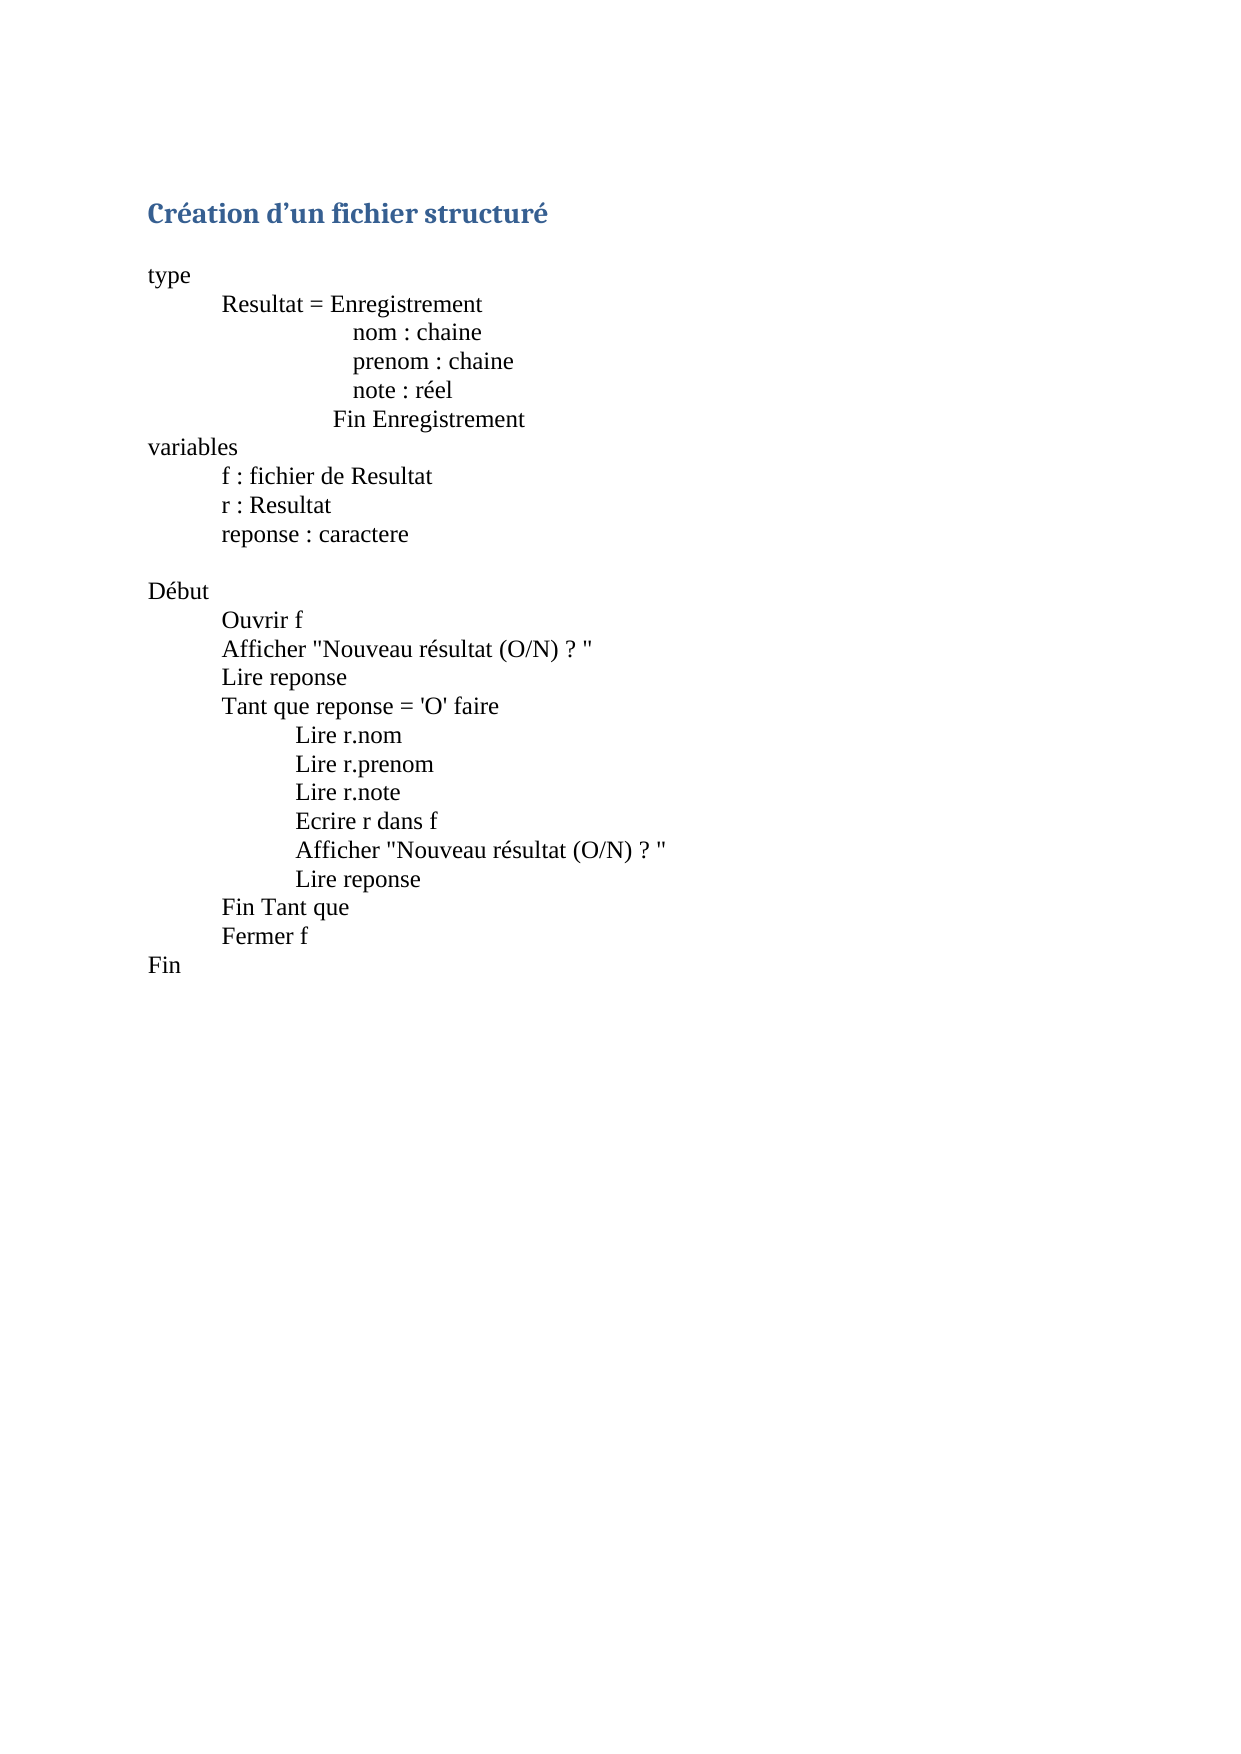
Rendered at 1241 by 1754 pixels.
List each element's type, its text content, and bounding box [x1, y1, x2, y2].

text variables [148, 432, 1092, 461]
text Lire r.nom [148, 720, 1092, 749]
text Ouvrir f [148, 605, 1092, 634]
text prenom : chaine [221, 346, 1092, 375]
text nom : chaine [221, 317, 1092, 346]
text Tant que reponse = 'O' faire [148, 691, 1092, 720]
text Lire r.prenom [148, 749, 1092, 777]
subtitle Création d’un fichier structuré [148, 198, 1092, 231]
text Lire reponse [148, 662, 1092, 691]
text Lire r.note [148, 777, 1092, 806]
text Ecrire r dans f [148, 806, 1092, 835]
text type [148, 260, 1092, 289]
text Fin Tant que [148, 892, 1092, 921]
text note : réel [221, 375, 1092, 404]
text f : fichier de Resultat [148, 461, 1092, 490]
text Fermer f [148, 921, 1092, 950]
text Fin Enregistrement [295, 404, 1092, 432]
text Fin [148, 950, 1092, 979]
text Afficher "Nouveau résultat (O/N) ? " [148, 634, 1092, 662]
text Afficher "Nouveau résultat (O/N) ? " [148, 835, 1092, 864]
text r : Resultat [148, 490, 1092, 519]
text Resultat = Enregistrement [148, 289, 1092, 317]
text reponse : caractere [148, 519, 1092, 547]
text Début [148, 576, 1092, 605]
text Lire reponse [148, 864, 1092, 892]
